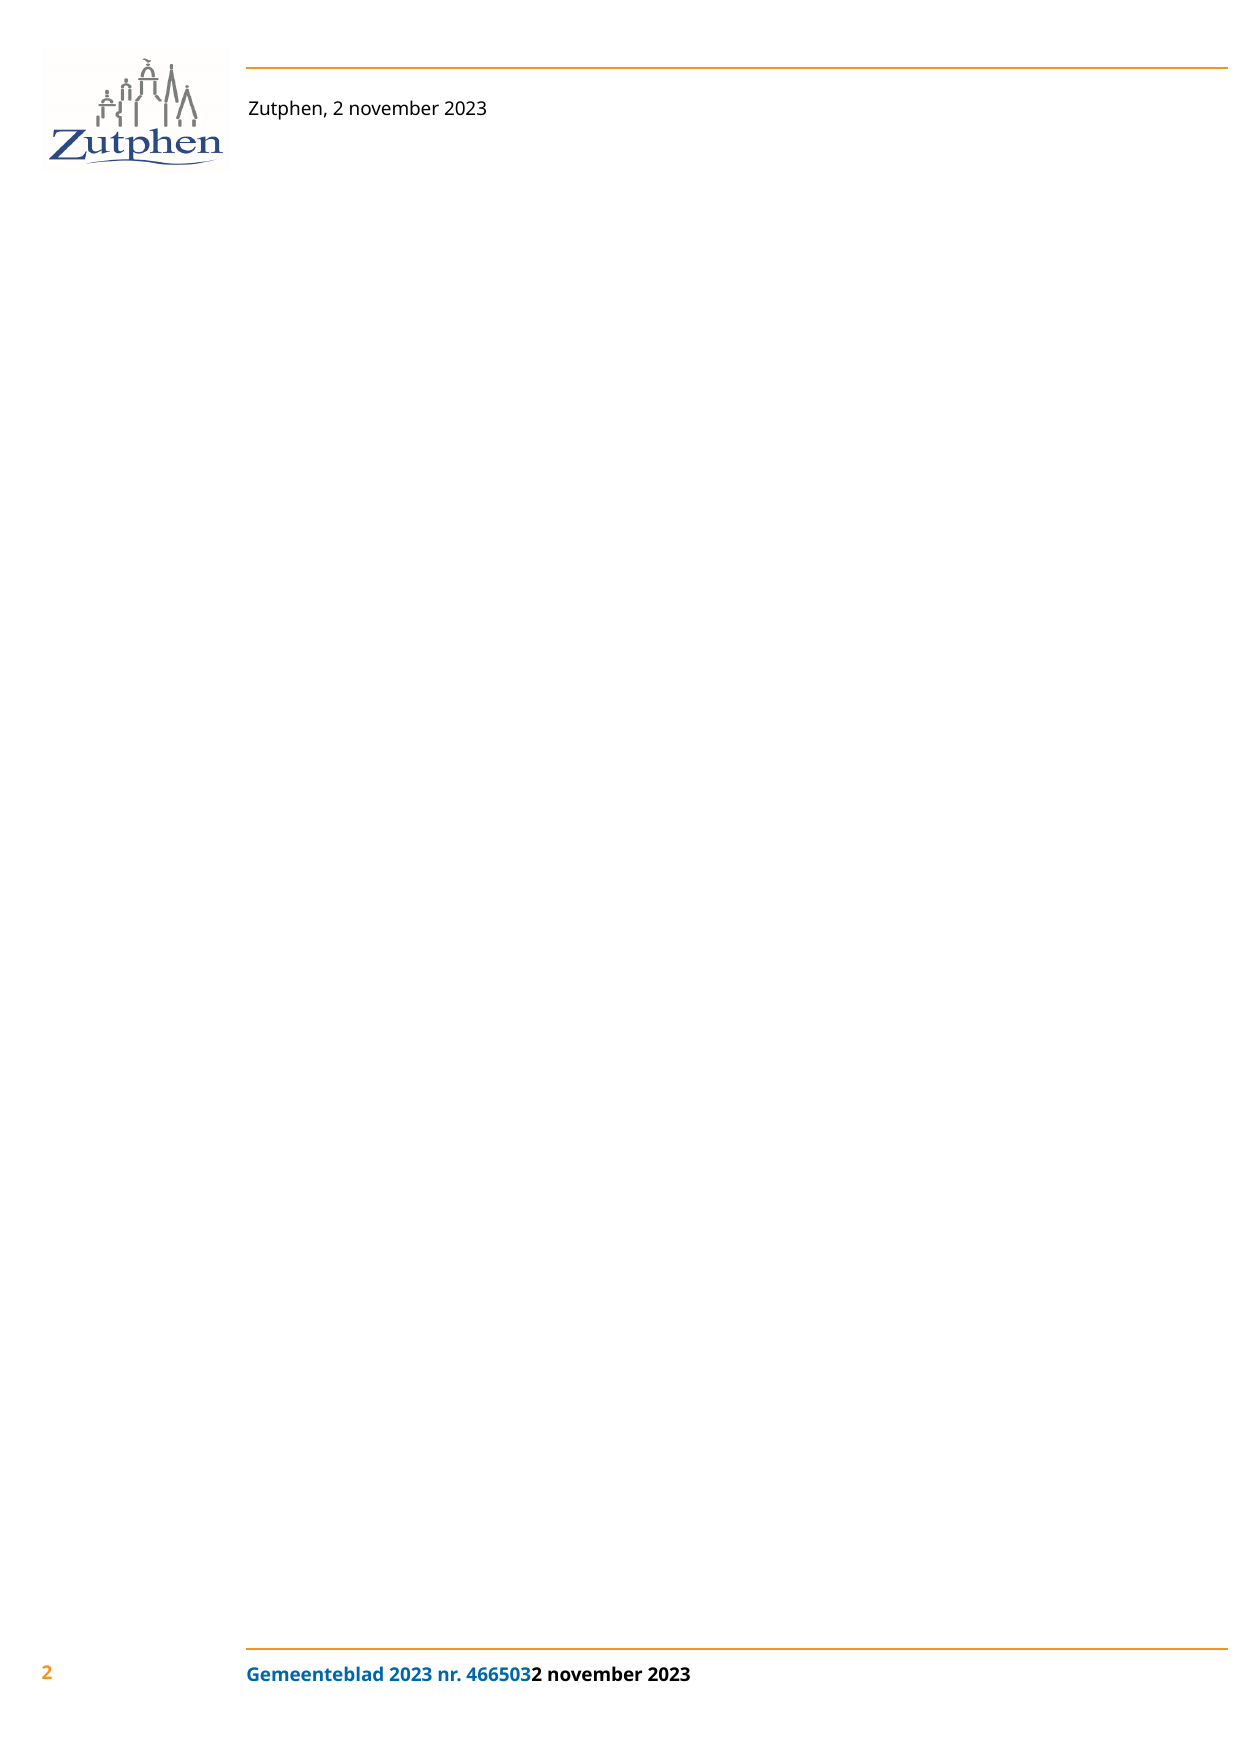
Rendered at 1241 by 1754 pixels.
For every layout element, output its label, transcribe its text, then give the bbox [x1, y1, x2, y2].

picture [41, 47, 231, 172]
text Zutphen, 2 november 2023 [248, 95, 1152, 121]
